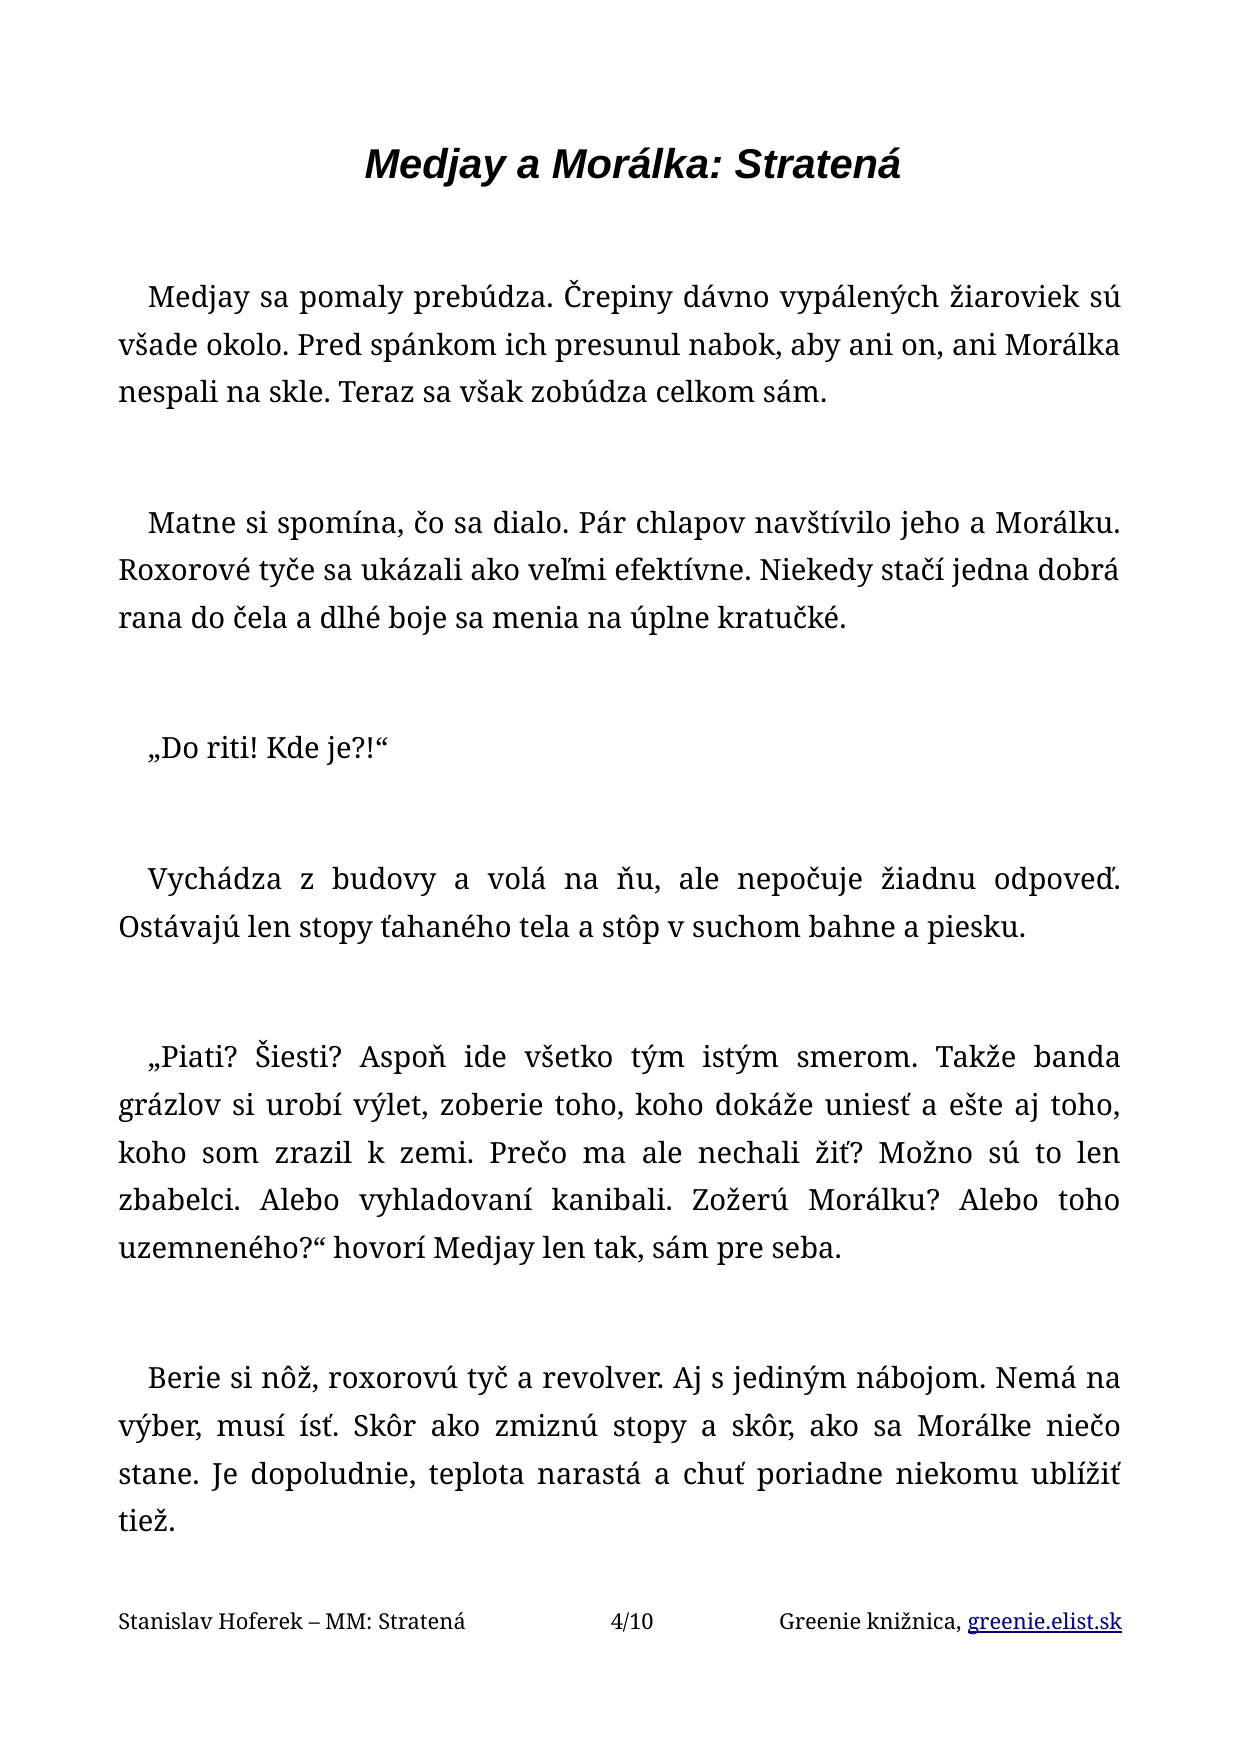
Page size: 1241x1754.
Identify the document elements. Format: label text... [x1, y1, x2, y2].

text Berie si nôž, roxorovú tyč a revolver. Aj s jediným nábojom. Nemá na výber, musí ísť. Skôr ako zmiznú stopy a skôr, ako sa Morálke niečo stane. Je dopoludnie, teplota narastá a chuť poriadne niekomu ublížiť tiež. [118, 1358, 1122, 1540]
subtitle Medjay a Morálka: Stratená [148, 139, 1122, 187]
text Vychádza z budovy a volá na ňu, ale nepočuje žiadnu odpoveď. Ostávajú len stopy ťahaného tela a stôp v suchom bahne a piesku. [118, 858, 1122, 946]
text „Piati? Šiesti? Aspoň ide všetko tým istým smerom. Takže banda grázlov si urobí výlet, zoberie toho, koho dokáže uniesť a ešte aj toho, koho som zrazil k zemi. Prečo ma ale nechali žiť? Možno sú to len zbabelci. Alebo vyhladovaní kanibali. Zožerú Morálku? Alebo toho uzemneného?“ hovorí Medjay len tak, sám pre seba. [118, 1037, 1122, 1267]
text „Do riti! Kde je?!“ [118, 728, 1122, 767]
text Medjay sa pomaly prebúdza. Črepiny dávno vypálených žiaroviek sú všade okolo. Pred spánkom ich presunul nabok, aby ani on, ani Morálka nespali na skle. Teraz sa však zobúdza celkom sám. [118, 276, 1122, 411]
text Matne si spomína, čo sa dialo. Pár chlapov navštívilo jeho a Morálku. Roxorové tyče sa ukázali ako veľmi efektívne. Niekedy stačí jedna dobrá rana do čela a dlhé boje sa menia na úplne kratučké. [118, 502, 1122, 637]
